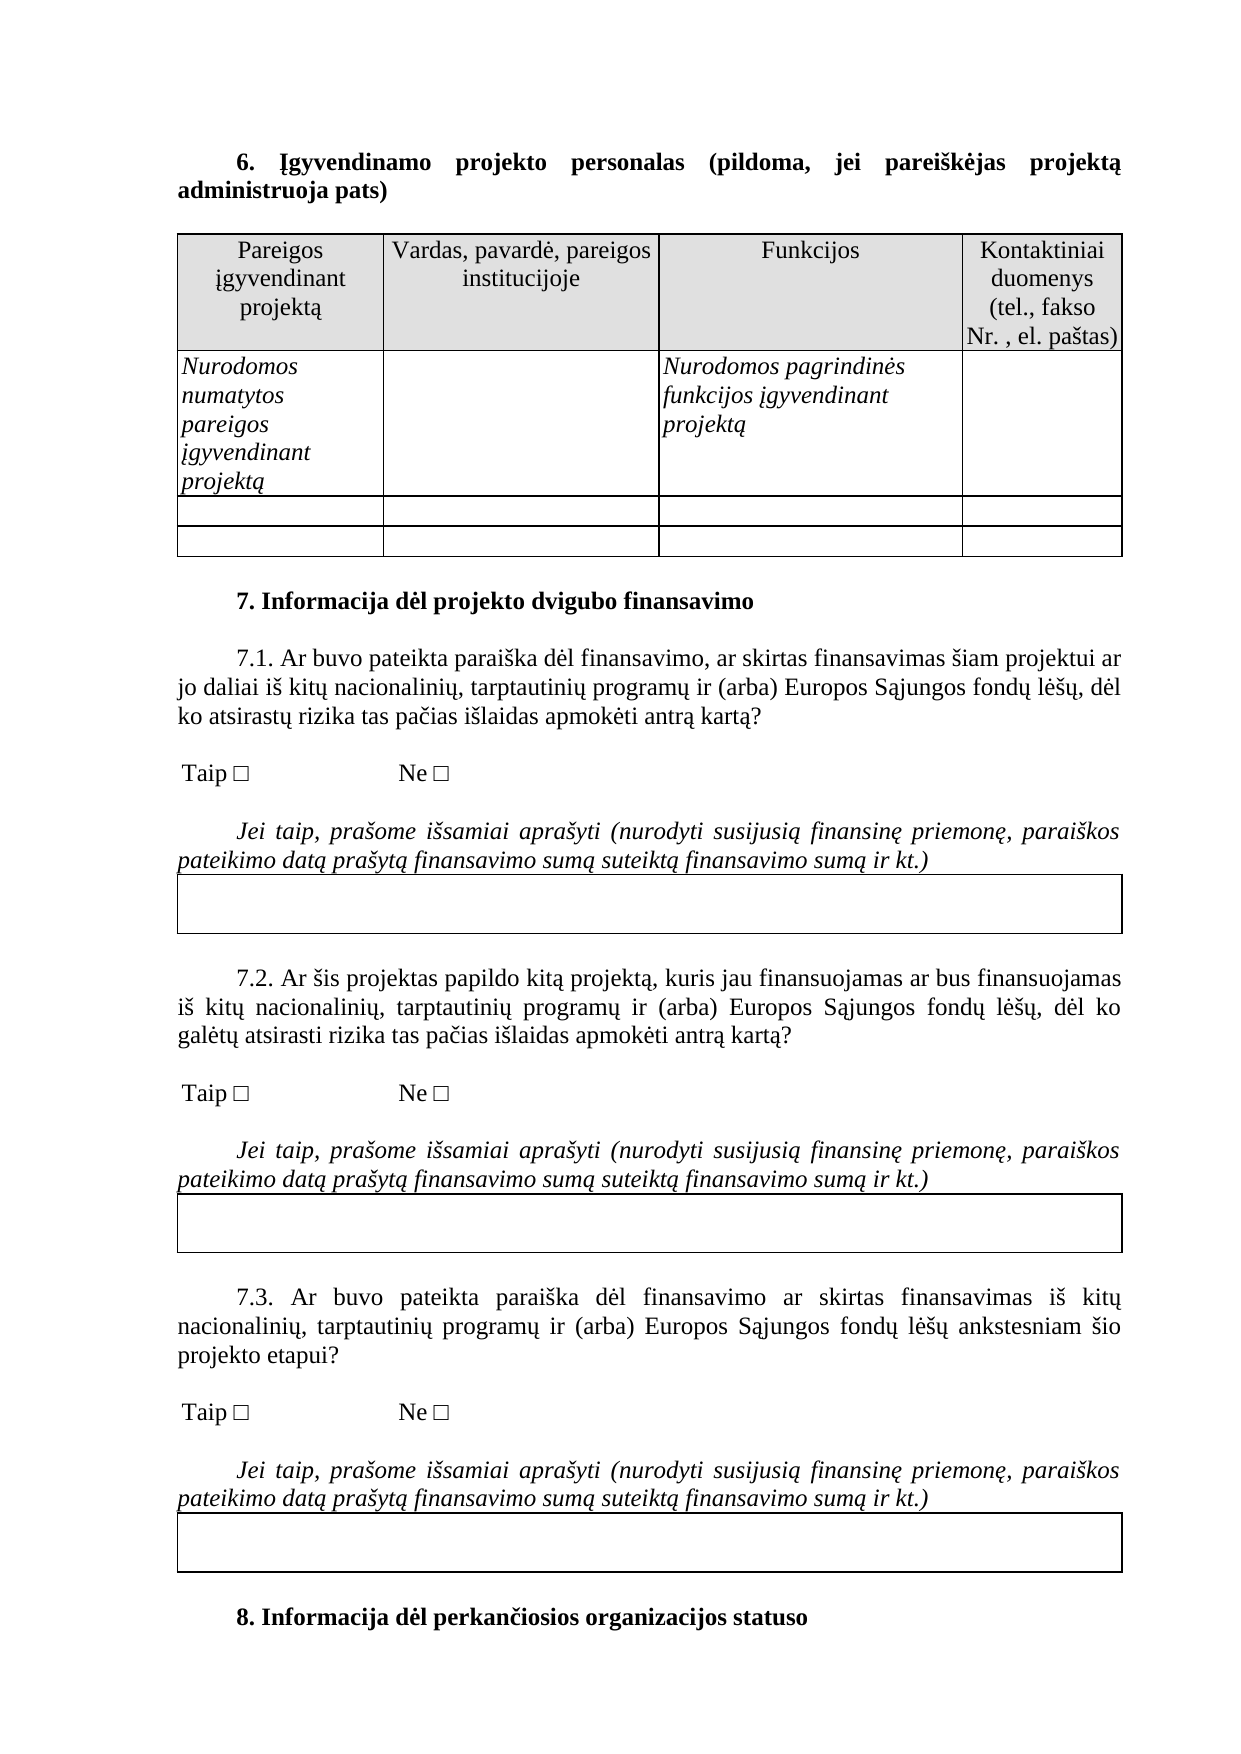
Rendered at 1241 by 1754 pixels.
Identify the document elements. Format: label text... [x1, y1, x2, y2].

table_cell [963, 351, 1121, 495]
text 8. Informacija dėl perkančiosios organizacijos statuso [177, 1602, 1122, 1630]
table_header Taip □[] [177, 1397, 394, 1426]
table_header [178, 1195, 1121, 1252]
text 7.3. Ar buvo pateikta paraiška dėl finansavimo ar skirtas finansavimas iš kitų nacionalinių, tarptautinių programų ir (arba) Europos Sąjungos fondų lėšų ankstesniam šio projekto etapui? [177, 1282, 1122, 1368]
text 6. Įgyvendinamo projekto personalas (pildoma, jei pareiškėjas projektą administruoja pats) [177, 147, 1122, 204]
text 7.1. Ar buvo pateikta paraiška dėl finansavimo, ar skirtas finansavimas šiam projektui ar jo daliai iš kitų nacionalinių, tarptautinių programų ir (arba) Europos Sąjungos fondų lėšų, dėl ko atsirastų rizika tas pačias išlaidas apmokėti antrą kartą? [177, 643, 1122, 730]
table_cell [384, 497, 658, 525]
table_cell [963, 497, 1121, 525]
table_cell Nurodomos pagrindinės funkcijos įgyvendinant projektą [660, 351, 962, 495]
text 7.2. Ar šis projektas papildo kitą projektą, kuris jau finansuojamas ar bus finansuojamas iš kitų nacionalinių, tarptautinių programų ir (arba) Europos Sąjungos fondų lėšų, dėl ko galėtų atsirasti rizika tas pačias išlaidas apmokėti antrą kartą? [177, 963, 1122, 1049]
table_header [178, 1514, 1121, 1571]
table_header Funkcijos [660, 235, 962, 350]
table_header Taip □[] [177, 759, 394, 787]
table_cell [660, 527, 962, 556]
table_header Ne □[] [394, 1397, 1122, 1426]
table_header Pareigos įgyvendinant projektą [178, 235, 383, 350]
table_header [178, 875, 1121, 932]
text 7. Informacija dėl projekto dvigubo finansavimo [177, 586, 1122, 615]
table_header Vardas, pavardė, pareigos institucijoje [384, 235, 658, 350]
table_cell [178, 527, 383, 556]
table_header Taip □[] [177, 1078, 394, 1107]
table_cell [384, 527, 658, 556]
text Jei taip, prašome išsamiai aprašyti (nurodyti susijusią finansinę priemonę, paraiškos pateikimo datą prašytą finansavimo sumą suteiktą finansavimo sumą ir kt.) [177, 1455, 1122, 1512]
table_header Kontaktiniai duomenys (tel., fakso Nr. , el. paštas) [963, 235, 1121, 350]
text Jei taip, prašome išsamiai aprašyti (nurodyti susijusią finansinę priemonę, paraiškos pateikimo datą prašytą finansavimo sumą suteiktą finansavimo sumą ir kt.) [177, 1135, 1122, 1193]
table_header Ne □[] [394, 759, 1122, 787]
table_cell [660, 497, 962, 525]
table_cell Nurodomos numatytos pareigos įgyvendinant projektą [178, 351, 383, 495]
table_header Ne □[] [394, 1078, 1122, 1107]
text Jei taip, prašome išsamiai aprašyti (nurodyti susijusią finansinę priemonę, paraiškos pateikimo datą prašytą finansavimo sumą suteiktą finansavimo sumą ir kt.) [177, 816, 1122, 873]
table_cell [178, 497, 383, 525]
table_cell [963, 527, 1121, 556]
table_cell [384, 351, 658, 495]
